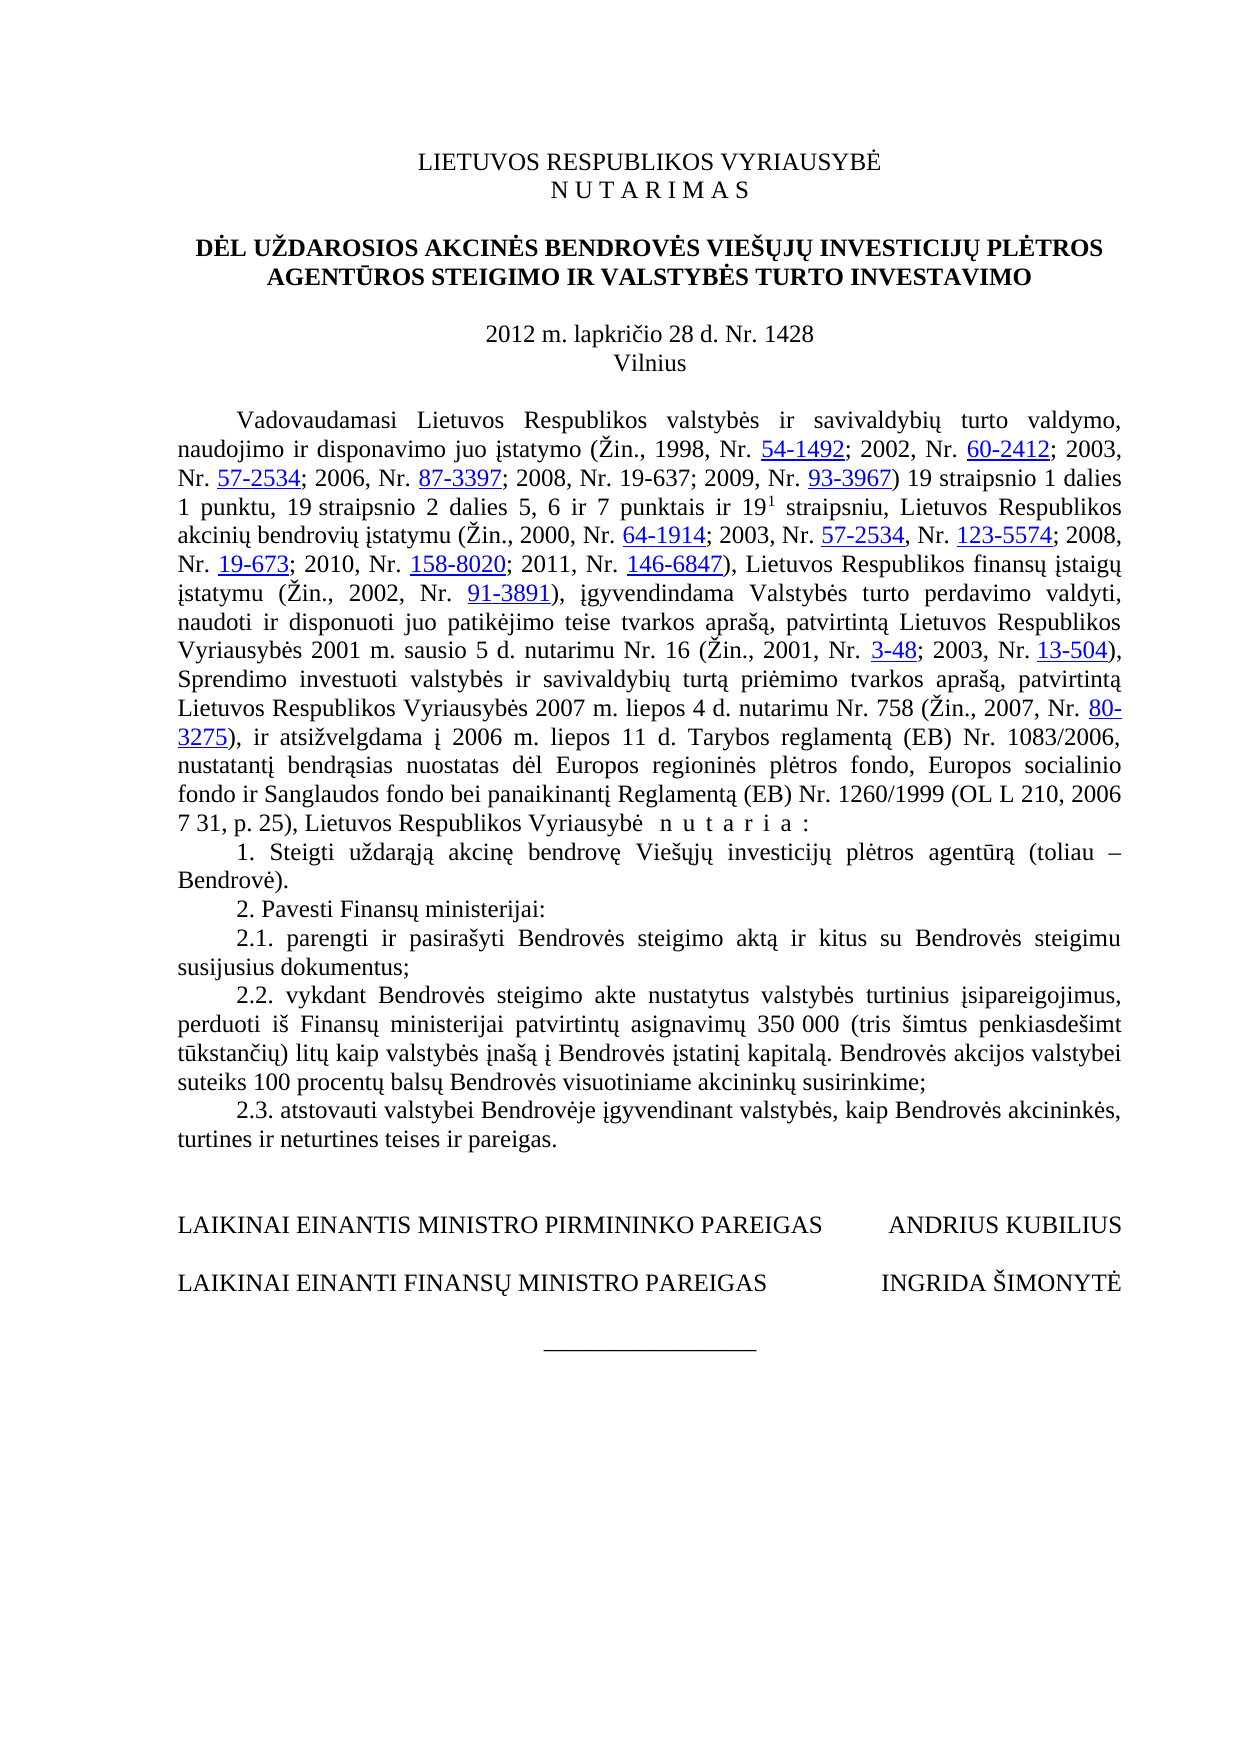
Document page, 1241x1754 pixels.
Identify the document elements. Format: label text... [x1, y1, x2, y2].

text 1. Steigti uždarąją akcinę bendrovę Viešųjų investicijų plėtros agentūrą (toliau – Bendrovė). [177, 837, 1122, 894]
text Dėl UŽDAROSIOS AKCINĖS BENDROVĖS VIEŠŲJŲ INVESTICIJŲ PLĖTROS AGENTŪROS STEIGIMO IR VALSTYBĖS TURTO INVESTAVIMO [177, 233, 1122, 291]
text LAIKINAI EINANTIS MINISTRO PIRMININKO PAREIGAS ANDRIUS KUBILIUS [177, 1211, 1122, 1239]
text 2. Pavesti Finansų ministerijai: [177, 894, 1122, 923]
text 2.2. vykdant Bendrovės steigimo akte nustatytus valstybės turtinius įsipareigojimus, perduoti iš Finansų ministerijai patvirtintų asignavimų 350 000 (tris šimtus penkiasdešimt tūkstančių) litų kaip valstybės įnašą į Bendrovės įstatinį kapitalą. Bendrovės akcijos valstybei suteiks 100 procentų balsų Bendrovės visuotiniame akcininkų susirinkime; [177, 981, 1122, 1096]
text Vadovaudamasi Lietuvos Respublikos valstybės ir savivaldybių turto valdymo, naudojimo ir disponavimo juo įstatymo (Žin., 1998, Nr. 54-1492; 2002, Nr. 60-2412; 2003, Nr. 57-2534; 2006, Nr. 87-3397; 2008, Nr. 19-637; 2009, Nr. 93-3967) 19 straipsnio 1 dalies 1 punktu, 19 straipsnio 2 dalies 5, 6 ir 7 punktais ir 191 straipsniu, Lietuvos Respublikos akcinių bendrovių įstatymu (Žin., 2000, Nr. 64-1914; 2003, Nr. 57-2534, Nr. 123-5574; 2008, Nr. 19-673; 2010, Nr. 158-8020; 2011, Nr. 146-6847), Lietuvos Respublikos finansų įstaigų įstatymu (Žin., 2002, Nr. 91-3891), įgyvendindama Valstybės turto perdavimo valdyti, naudoti ir disponuoti juo patikėjimo teise tvarkos aprašą, patvirtintą Lietuvos Respublikos Vyriausybės 2001 m. sausio 5 d. nutarimu Nr. 16 (Žin., 2001, Nr. 3-48; 2003, Nr. 13-504), Sprendimo investuoti valstybės ir savivaldybių turtą priėmimo tvarkos aprašą, patvirtintą Lietuvos Respublikos Vyriausybės 2007 m. liepos 4 d. nutarimu Nr. 758 (Žin., 2007, Nr. 80-3275), ir atsižvelgdama į 2006 m. liepos 11 d. Tarybos reglamentą (EB) Nr. 1083/2006, nustatantį bendrąsias nuostatas dėl Europos regioninės plėtros fondo, Europos socialinio fondo ir Sanglaudos fondo bei panaikinantį Reglamentą (EB) Nr. 1260/1999 (OL L 210, 2006 7 31, p. 25), Lietuvos Respublikos Vyriausybė nutaria: [177, 406, 1122, 837]
text NUTARIMAS [177, 176, 1122, 204]
text 2.1. parengti ir pasirašyti Bendrovės steigimo aktą ir kitus su Bendrovės steigimu susijusius dokumentus; [177, 923, 1122, 981]
text Vilnius [177, 348, 1122, 377]
text 2012 m. lapkričio 28 d. Nr. 1428 [177, 319, 1122, 348]
text _________________ [177, 1326, 1122, 1354]
text Lietuvos Respublikos Vyriausybė [177, 147, 1122, 176]
text LAIKINAI EINANTI FINANSŲ MINISTRO PAREIGAS INGRIDA ŠIMONYTĖ [177, 1268, 1122, 1297]
text 2.3. atstovauti valstybei Bendrovėje įgyvendinant valstybės, kaip Bendrovės akcininkės, turtines ir neturtines teises ir pareigas. [177, 1096, 1122, 1153]
